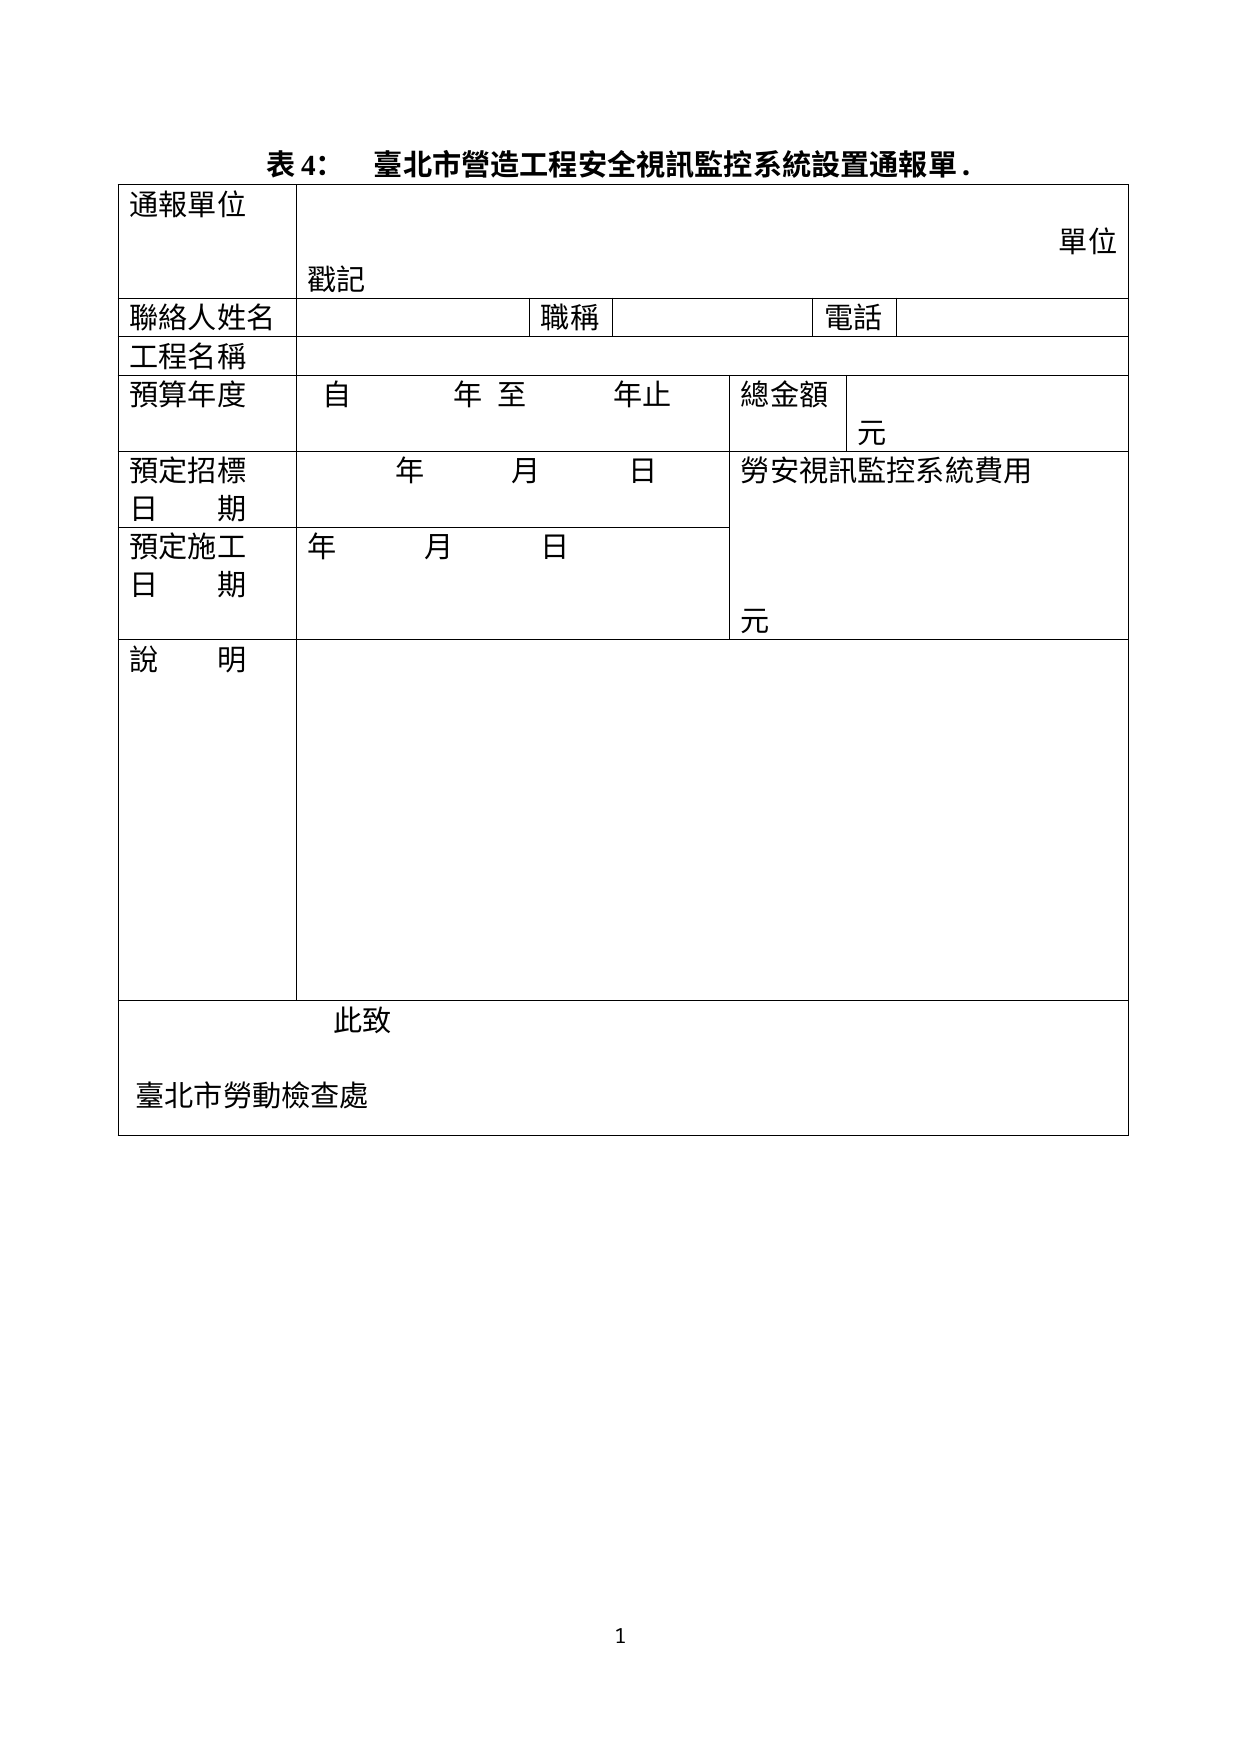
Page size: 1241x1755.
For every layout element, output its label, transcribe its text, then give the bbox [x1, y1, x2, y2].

table_cell [613, 299, 812, 336]
table_cell 此致 臺北市勞動檢查處 [119, 1001, 1128, 1134]
table_cell 預定施工 日 期 [119, 528, 296, 639]
table_header 單位戳記 [297, 185, 1128, 298]
table_cell 自 年 至 年止 [297, 376, 729, 451]
table_cell [297, 640, 1128, 1000]
table_cell 電話 [813, 299, 896, 336]
table_cell [297, 299, 529, 336]
table_cell 工程名稱 [119, 337, 296, 375]
table_cell 年 月 日 [297, 452, 729, 527]
table_cell 元 [847, 376, 1128, 451]
table_cell 聯絡人姓名 [119, 299, 296, 336]
table_cell 說 明 [119, 640, 296, 1000]
table_cell 勞安視訊監控系統費用 元 [730, 452, 1128, 639]
table_cell [897, 299, 1128, 336]
table_header 通報單位 [119, 185, 296, 298]
text 表4： 臺北市營造工程安全視訊監控系統設置通報單. [118, 142, 1122, 184]
table_cell 年 月 日 [297, 528, 729, 639]
table_cell 預定招標 日 期 [119, 452, 296, 527]
table_cell 預算年度 [119, 376, 296, 451]
table_cell [297, 337, 1128, 375]
table_cell 總金額 [730, 376, 846, 451]
table_cell 職稱 [530, 299, 612, 336]
